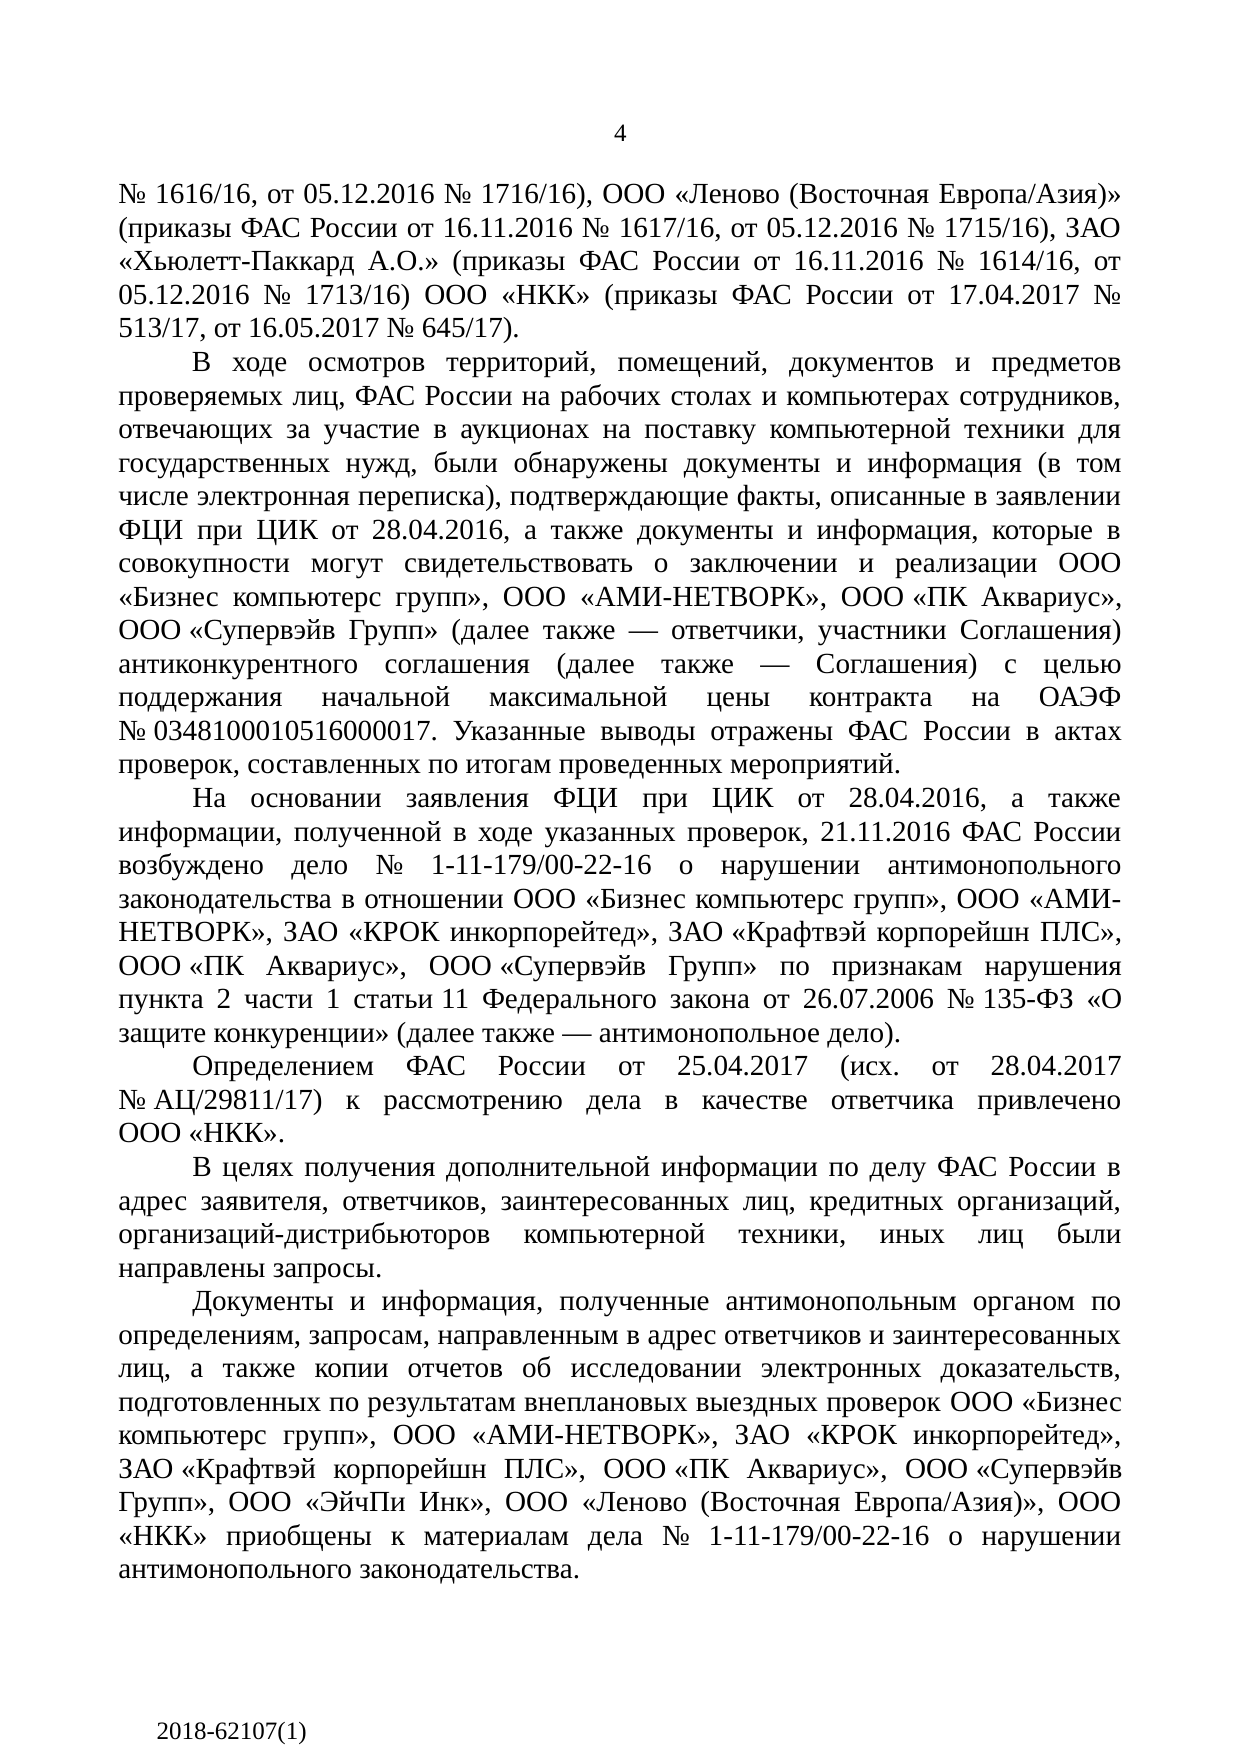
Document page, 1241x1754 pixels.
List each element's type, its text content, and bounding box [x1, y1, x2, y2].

text Определением ФАС России от 25.04.2017 (исх. от 28.04.2017 № АЦ/29811/17) к рассмотрению дела в качестве ответчика привлечено ООО «НКК». [118, 1048, 1122, 1149]
text Документы и информация, полученные антимонопольным органом по определениям, запросам, направленным в адрес ответчиков и заинтересованных лиц, а также копии отчетов об исследовании электронных доказательств, подготовленных по результатам внеплановых выездных проверок ООО «Бизнес компьютерс групп», ООО «АМИ-НЕТВОРК», ЗАО «КРОК инкорпорейтед», ЗАО «Крафтвэй корпорейшн ПЛС», ООО «ПК Аквариус», ООО «Супервэйв Групп», ООО «ЭйчПи Инк», ООО «Леново (Восточная Европа/Азия)», ООО «НКК» приобщены к материалам дела № 1-11-179/00-22-16 о нарушении антимонопольного законодательства. [118, 1283, 1122, 1585]
text № 1616/16, от 05.12.2016 № 1716/16), ООО «Леново (Восточная Европа/Азия)» (приказы ФАС России от 16.11.2016 № 1617/16, от 05.12.2016 № 1715/16), ЗАО «Хьюлетт-Паккард А.О.» (приказы ФАС России от 16.11.2016 № 1614/16, от 05.12.2016 № 1713/16) ООО «НКК» (приказы ФАС России от 17.04.2017 № 513/17, от 16.05.2017 № 645/17). [118, 176, 1122, 344]
text На основании заявления ФЦИ при ЦИК от 28.04.2016, а также информации, полученной в ходе указанных проверок, 21.11.2016 ФАС России возбуждено дело № 1-11-179/00-22-16 о нарушении антимонопольного законодательства в отношении ООО «Бизнес компьютерс групп», ООО «АМИ-НЕТВОРК», ЗАО «КРОК инкорпорейтед», ЗАО «Крафтвэй корпорейшн ПЛС», ООО «ПК Аквариус», ООО «Супервэйв Групп» по признакам нарушения пункта 2 части 1 статьи 11 Федерального закона от 26.07.2006 № 135-ФЗ «О защите конкуренции» (далее также — антимонопольное дело). [118, 780, 1122, 1048]
text В ходе осмотров территорий, помещений, документов и предметов проверяемых лиц, ФАС России на рабочих столах и компьютерах сотрудников, отвечающих за участие в аукционах на поставку компьютерной техники для государственных нужд, были обнаружены документы и информация (в том числе электронная переписка), подтверждающие факты, описанные в заявлении ФЦИ при ЦИК от 28.04.2016, а также документы и информация, которые в совокупности могут свидетельствовать о заключении и реализации ООО «Бизнес компьютерс групп», ООО «АМИ-НЕТВОРК», ООО «ПК Аквариус», ООО «Супервэйв Групп» (далее также — ответчики, участники Соглашения) антиконкурентного соглашения (далее также — Соглашения) с целью поддержания начальной максимальной цены контракта на ОАЭФ № 0348100010516000017. Указанные выводы отражены ФАС России в актах проверок, составленных по итогам проведенных мероприятий. [118, 344, 1122, 780]
text В целях получения дополнительной информации по делу ФАС России в адрес заявителя, ответчиков, заинтересованных лиц, кредитных организаций, организаций-дистрибьюторов компьютерной техники, иных лиц были направлены запросы. [118, 1149, 1122, 1283]
